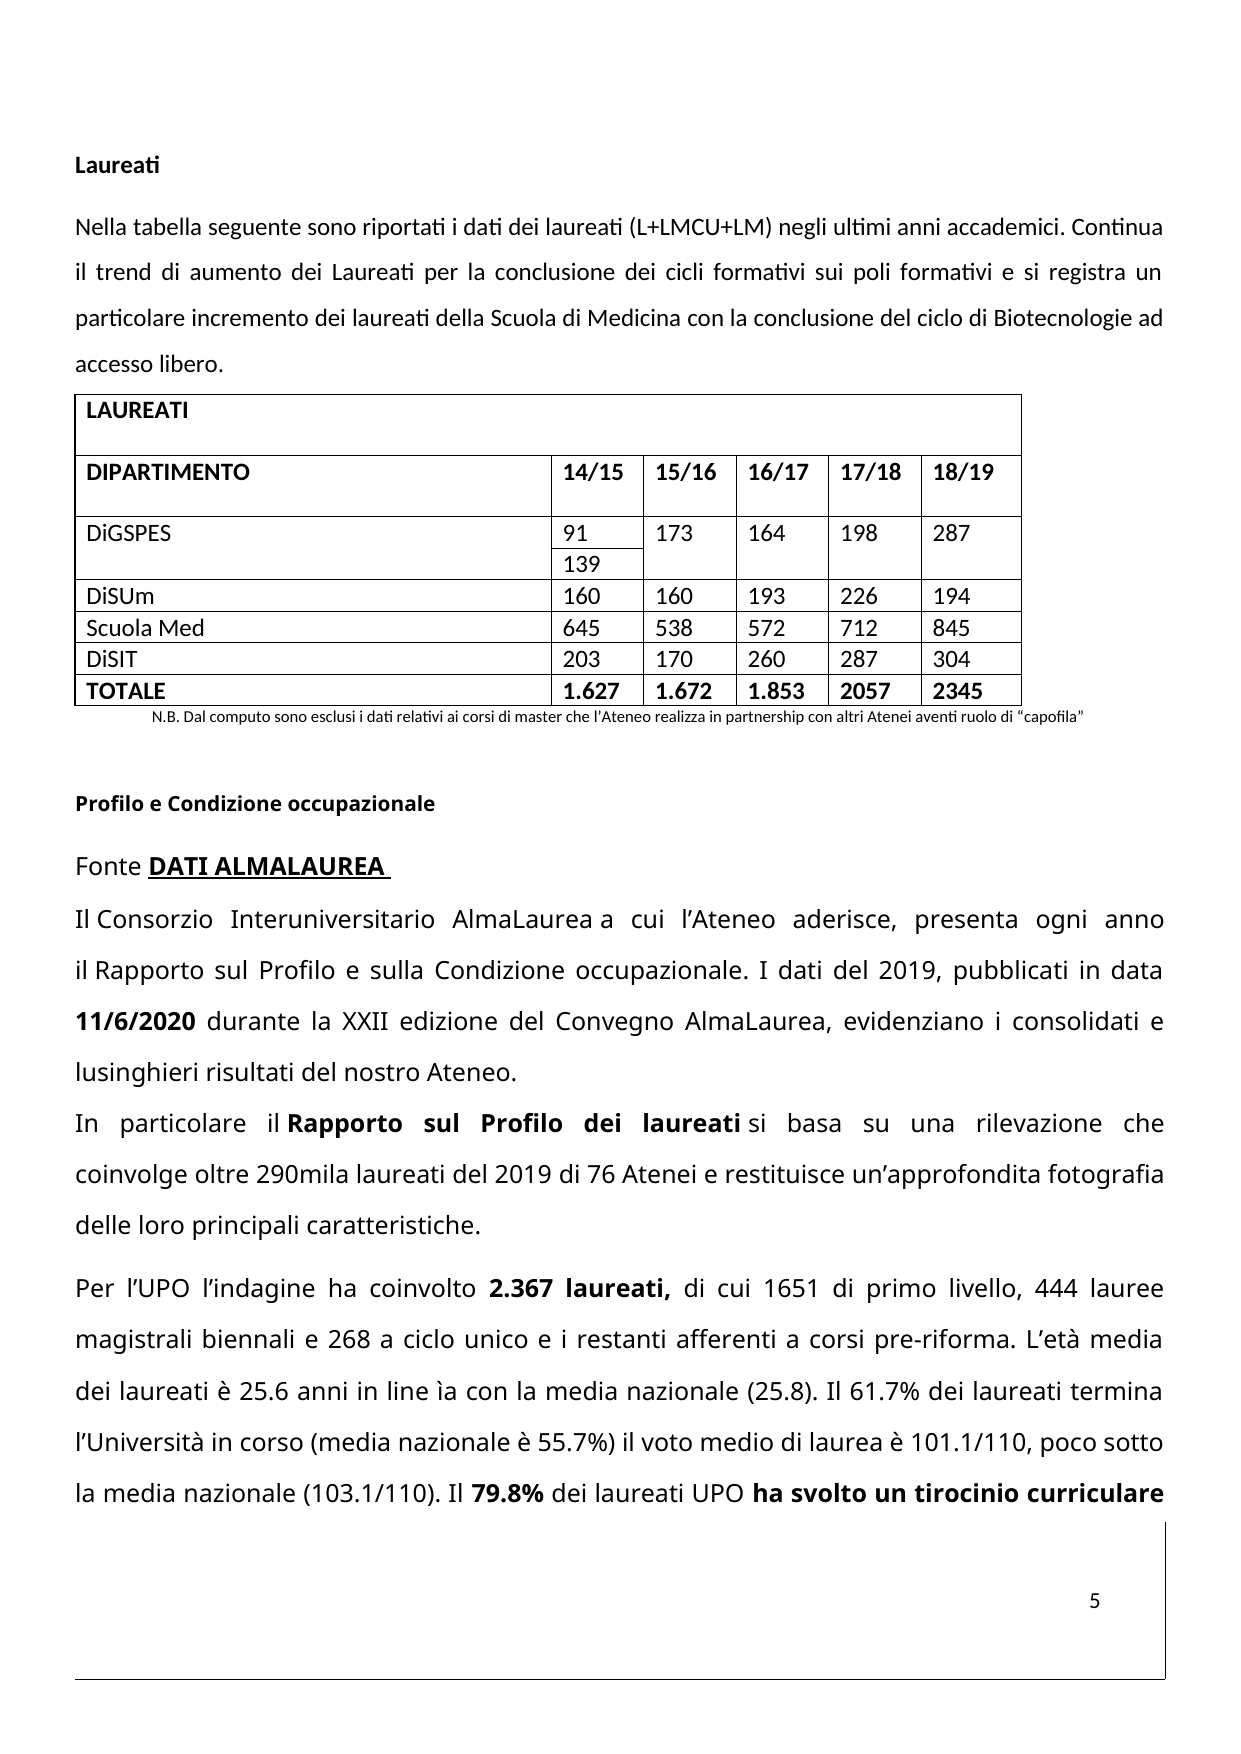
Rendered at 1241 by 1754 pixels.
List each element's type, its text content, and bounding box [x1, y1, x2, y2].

table_cell DiSIT [76, 643, 551, 674]
table_cell 15/16 [644, 456, 736, 516]
table_header LAUREATI [76, 395, 1021, 455]
table_cell 139 [552, 549, 643, 579]
table_cell 287 [922, 517, 1021, 579]
table_cell 845 [922, 612, 1021, 642]
table_cell 160 [552, 580, 643, 611]
table_cell 91 [552, 517, 643, 548]
table_cell TOTALE [76, 675, 551, 705]
table_cell 16/17 [737, 456, 828, 516]
table_cell 160 [644, 580, 736, 611]
table_cell 226 [829, 580, 921, 611]
table_cell DIPARTIMENTO [76, 456, 551, 516]
table_cell 17/18 [829, 456, 921, 516]
table_cell 1.627 [552, 675, 643, 705]
table_cell 194 [922, 580, 1021, 611]
table_cell 1.672 [644, 675, 736, 705]
table_cell Scuola Med [76, 612, 551, 642]
table_cell 2345 [922, 675, 1021, 705]
table_cell DiSUm [76, 580, 551, 611]
text Il Consorzio Interuniversitario AlmaLaurea a cui l’Ateneo aderisce, presenta ogni anno il Rapporto sul Profilo e sulla Condizione occupazionale. I dati del 2019, pubblicati in data 11/6/2020 durante la XXII edizione del Convegno AlmaLaurea, evidenziano i consolidati e lusinghieri risultati del nostro Ateneo. [75, 901, 1165, 1088]
table_cell 260 [737, 643, 828, 674]
table_cell 193 [737, 580, 828, 611]
text N.B. Dal computo sono esclusi i dati relativi ai corsi di master che l’Ateneo realizza in partnership con altri Atenei aventi ruolo di “capofila” [75, 706, 1165, 727]
table_cell 203 [552, 643, 643, 674]
table_cell 198 [829, 517, 921, 579]
table_cell 2057 [829, 675, 921, 705]
table_cell 18/19 [922, 456, 1021, 516]
table_cell 1.853 [737, 675, 828, 705]
table_cell 712 [829, 612, 921, 642]
table_cell 173 [644, 517, 736, 579]
text In particolare il Rapporto sul Profilo dei laureati si basa su una rilevazione che coinvolge oltre 290mila laureati del 2019 di 76 Atenei e restituisce un’approfondita fotografia delle loro principali caratteristiche. [75, 1106, 1165, 1242]
table_cell 538 [644, 612, 736, 642]
table_cell 170 [644, 643, 736, 674]
text Nella tabella seguente sono riportati i dati dei laureati (L+LMCU+LM) negli ultimi anni accademici. Continua il trend di aumento dei Laureati per la conclusione dei cicli formativi sui poli formativi e si registra un particolare incremento dei laureati della Scuola di Medicina con la conclusione del ciclo di Biotecnologie ad accesso libero. [75, 211, 1165, 378]
table_cell 287 [829, 643, 921, 674]
text Profilo e Condizione occupazionale [75, 789, 1165, 817]
table_cell 572 [737, 612, 828, 642]
text Fonte DATI ALMALAUREA [75, 848, 1165, 882]
table_cell 164 [737, 517, 828, 579]
text Laureati [75, 149, 1165, 180]
text Per l’UPO l’indagine ha coinvolto 2.367 laureati, di cui 1651 di primo livello, 444 lauree magistrali biennali e 268 a ciclo unico e i restanti afferenti a corsi pre-riforma. L’età media dei laureati è 25.6 anni in line ìa con la media nazionale (25.8). Il 61.7% dei laureati termina l’Università in corso (media nazionale è 55.7%) il voto medio di laurea è 101.1/110, poco sotto la media nazionale (103.1/110). Il 79.8% dei laureati UPO ha svolto un tirocinio curriculare [75, 1271, 1165, 1509]
table_cell 14/15 [552, 456, 643, 516]
table_cell 304 [922, 643, 1021, 674]
table_cell 645 [552, 612, 643, 642]
table_cell DiGSPES [76, 517, 551, 579]
